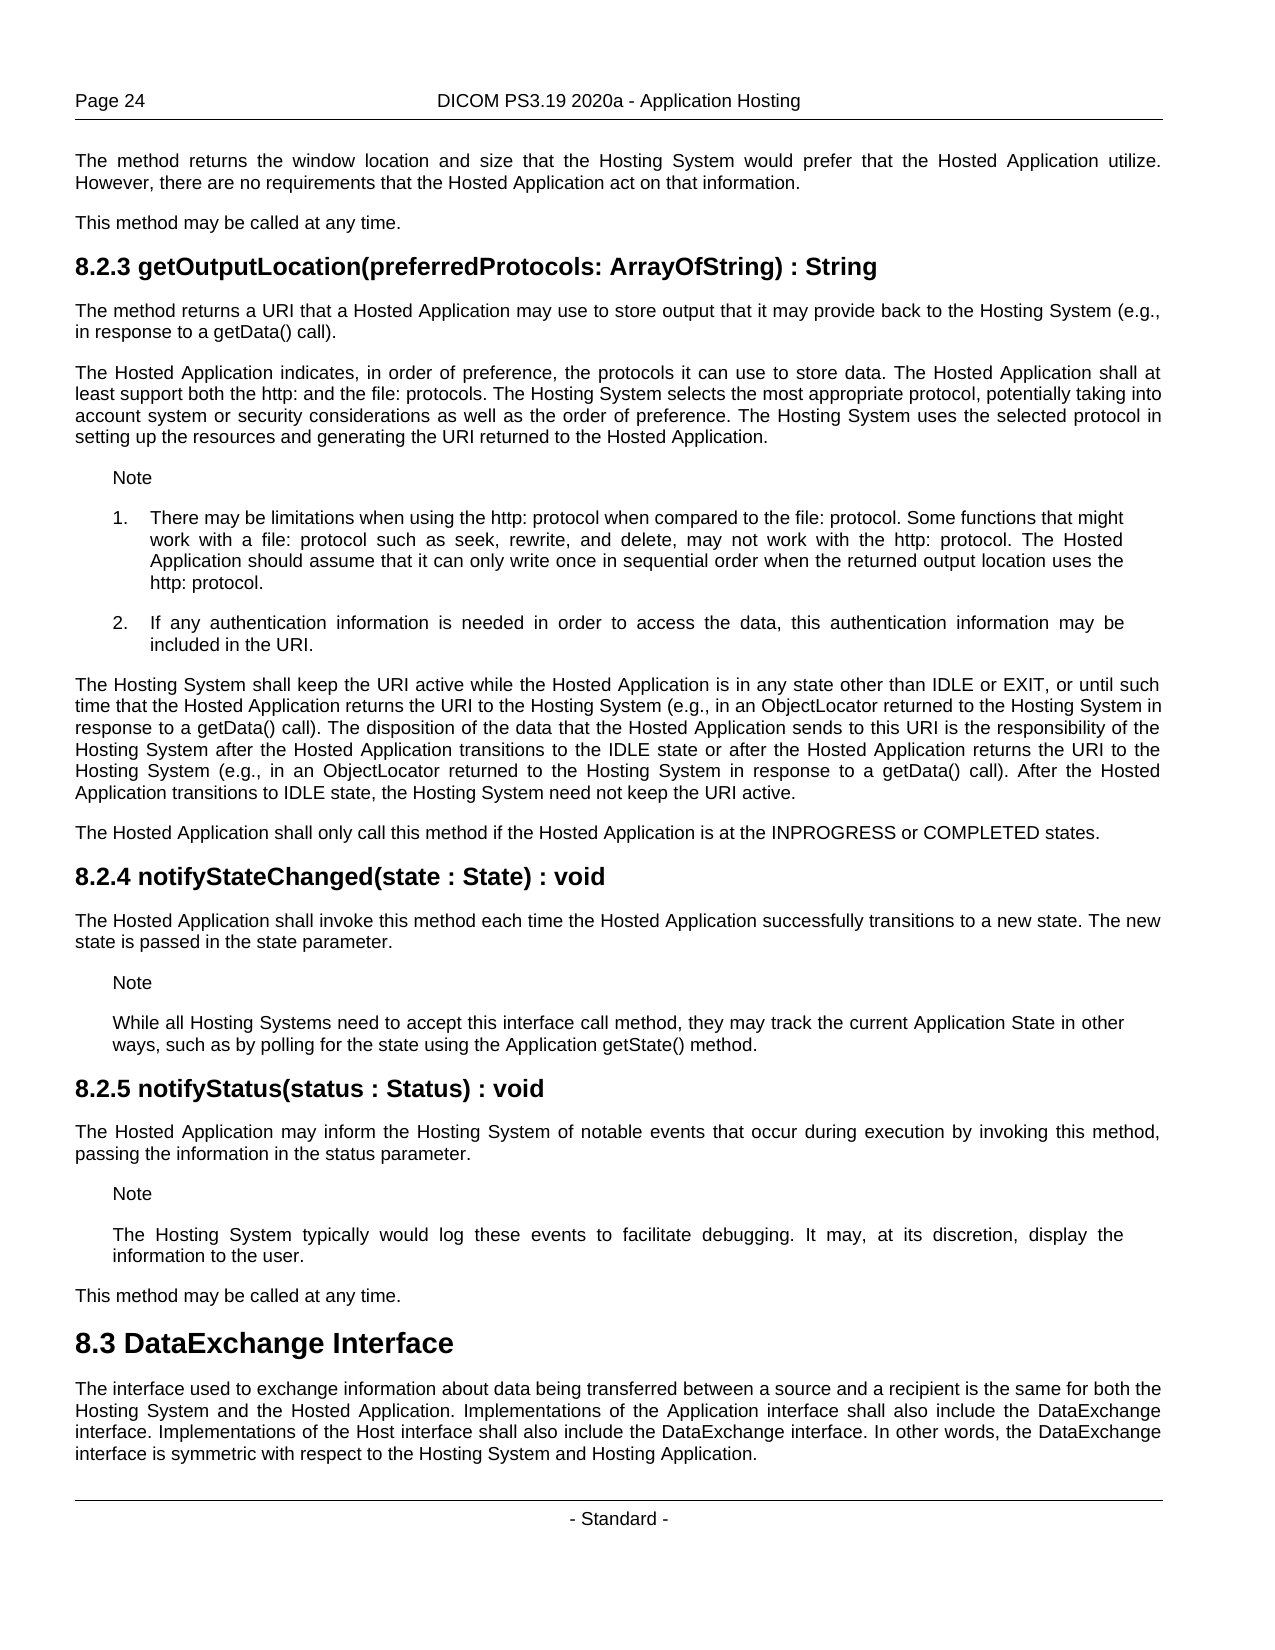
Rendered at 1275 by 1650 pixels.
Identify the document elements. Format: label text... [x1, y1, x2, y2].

text The Hosted Application indicates, in order of preference, the protocols it can use to store data. The Hosted Application shall at least support both the http: and the file: protocols. The Hosting System selects the most appropriate protocol, potentially taking into account system or security considerations as well as the order of preference. The Hosting System uses the selected protocol in setting up the resources and generating the URI returned to the Hosted Application. [75, 362, 1162, 448]
text 8.2.4 notifyStateChanged(state : State) : void [75, 862, 1162, 891]
text 8.2.5 notifyStatus(status : Status) : void [75, 1074, 1162, 1102]
text The interface used to exchange information about data being transferred between a source and a recipient is the same for both the Hosting System and the Hosted Application. Implementations of the Application interface shall also include the DataExchange interface. Implementations of the Host interface shall also include the DataExchange interface. In other words, the DataExchange interface is symmetric with respect to the Hosting System and Hosting Application. [75, 1378, 1162, 1464]
text This method may be called at any time. [75, 212, 1162, 233]
text The Hosted Application may inform the Hosting System of notable events that occur during execution by invoking this method, passing the information in the status parameter. [75, 1121, 1162, 1164]
text While all Hosting Systems need to accept this interface call method, they may track the current Application State in other ways, such as by polling for the state using the Application getState() method. [112, 1012, 1125, 1055]
text The method returns the window location and size that the Hosting System would prefer that the Hosted Application utilize. However, there are no requirements that the Hosted Application act on that information. [75, 150, 1162, 193]
text 1. There may be limitations when using the http: protocol when compared to the file: protocol. Some functions that might work with a file: protocol such as seek, rewrite, and delete, may not work with the http: protocol. The Hosted Application should assume that it can only write once in sequential order when the returned output location uses the http: protocol. [112, 507, 1125, 593]
text Note [112, 1183, 1125, 1205]
text The Hosted Application shall invoke this method each time the Hosted Application successfully transitions to a new state. The new state is passed in the state parameter. [75, 910, 1162, 953]
text 8.3 DataExchange Interface [75, 1326, 1162, 1359]
text The Hosting System typically would log these events to facilitate debugging. It may, at its discretion, display the information to the user. [112, 1223, 1125, 1267]
text Note [112, 467, 1125, 488]
text This method may be called at any time. [75, 1285, 1162, 1307]
text The method returns a URI that a Hosted Application may use to store output that it may provide back to the Hosting System (e.g., in response to a getData() call). [75, 300, 1162, 343]
text 8.2.3 getOutputLocation(preferredProtocols: ArrayOfString) : String [75, 252, 1162, 281]
text Note [112, 972, 1125, 993]
text The Hosted Application shall only call this method if the Hosted Application is at the INPROGRESS or COMPLETED states. [75, 822, 1162, 843]
text The Hosting System shall keep the URI active while the Hosted Application is in any state other than IDLE or EXIT, or until such time that the Hosted Application returns the URI to the Hosting System (e.g., in an ObjectLocator returned to the Hosting System in response to a getData() call). The disposition of the data that the Hosted Application sends to this URI is the responsibility of the Hosting System after the Hosted Application transitions to the IDLE state or after the Hosted Application returns the URI to the Hosting System (e.g., in an ObjectLocator returned to the Hosting System in response to a getData() call). After the Hosted Application transitions to IDLE state, the Hosting System need not keep the URI active. [75, 674, 1162, 803]
text 2. If any authentication information is needed in order to access the data, this authentication information may be included in the URI. [112, 612, 1125, 655]
